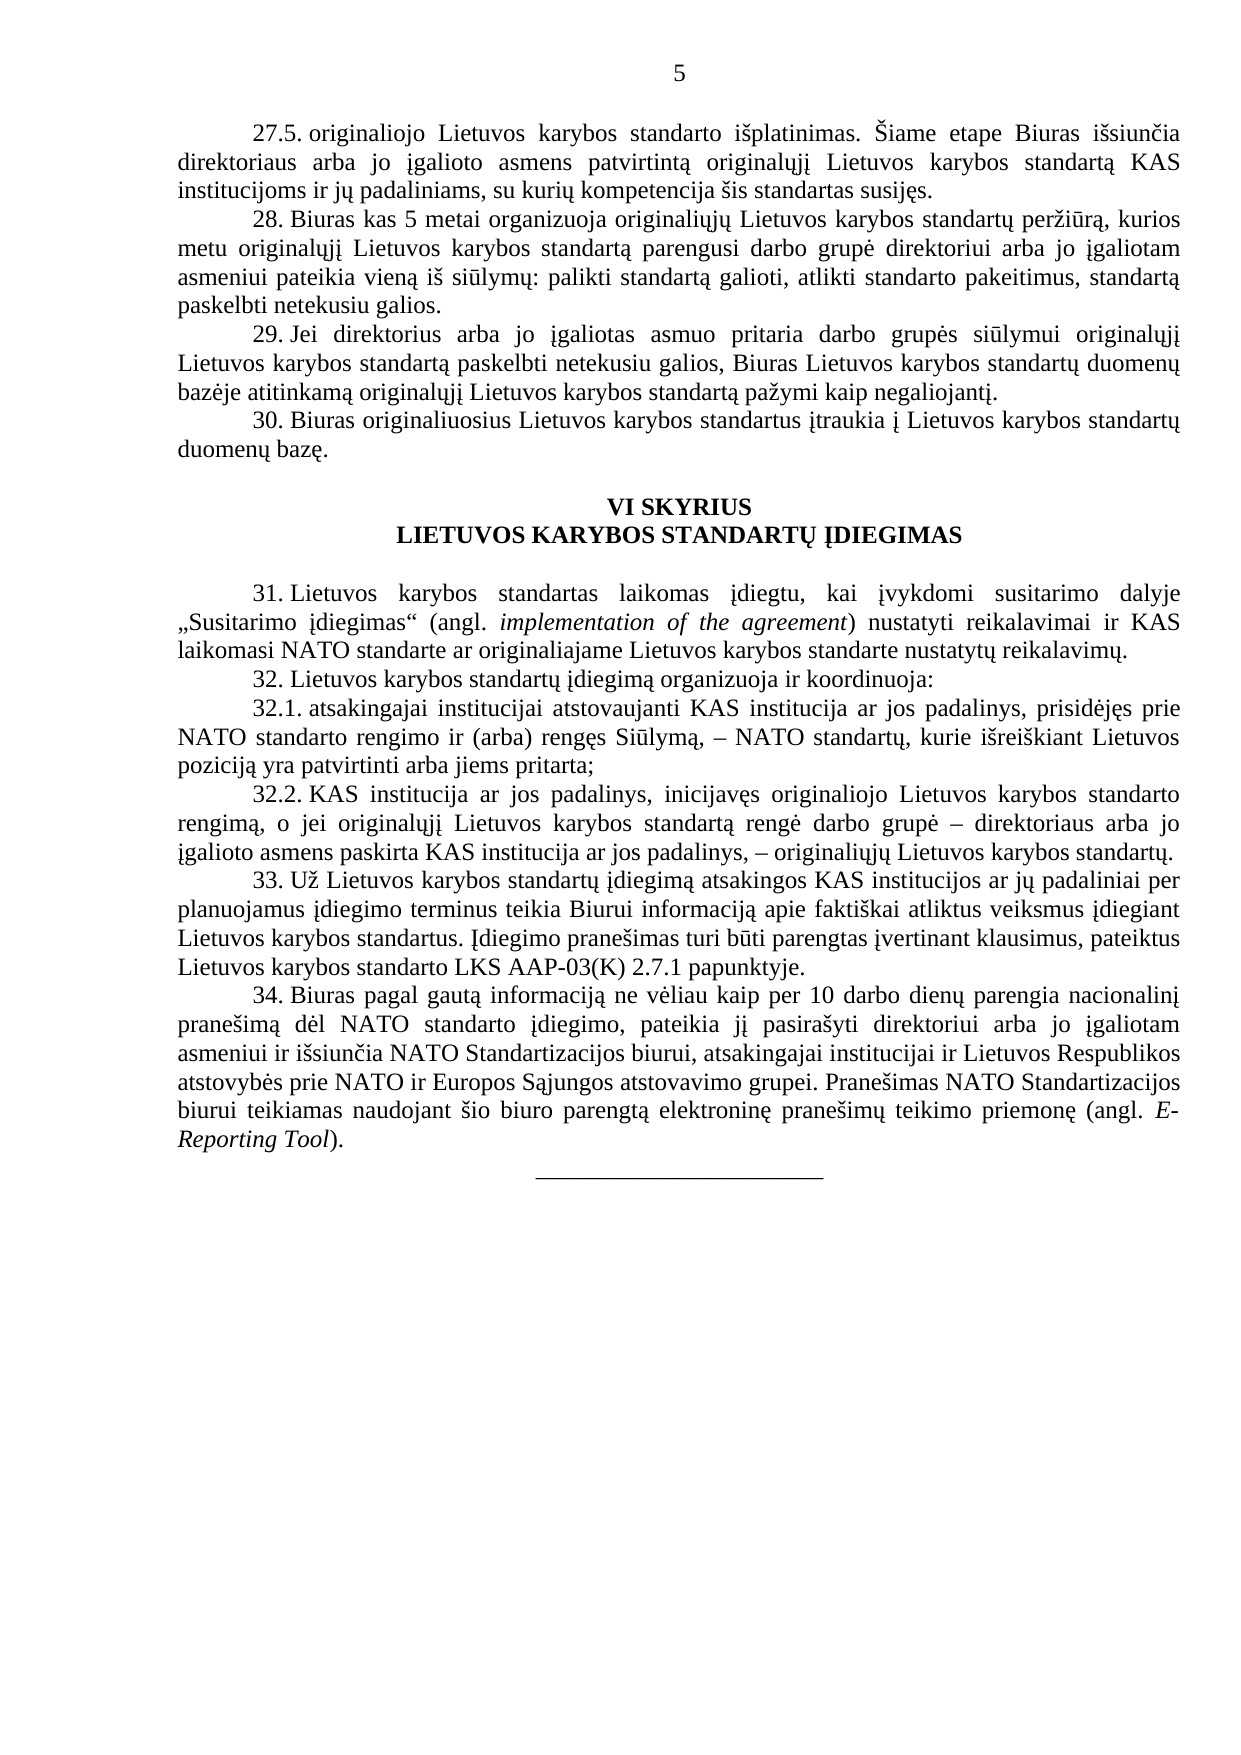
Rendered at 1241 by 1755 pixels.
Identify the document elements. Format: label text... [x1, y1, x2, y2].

text 29. Jei direktorius arba jo įgaliotas asmuo pritaria darbo grupės siūlymui originalųjį Lietuvos karybos standartą paskelbti netekusiu galios, Biuras Lietuvos karybos standartų duomenų bazėje atitinkamą originalųjį Lietuvos karybos standartą pažymi kaip negaliojantį. [177, 319, 1181, 406]
text _______________________ [177, 1153, 1181, 1182]
text 34. Biuras pagal gautą informaciją ne vėliau kaip per 10 darbo dienų parengia nacionalinį pranešimą dėl NATO standarto įdiegimo, pateikia jį pasirašyti direktoriui arba jo įgaliotam asmeniui ir išsiunčia NATO Standartizacijos biurui, atsakingajai institucijai ir Lietuvos Respublikos atstovybės prie NATO ir Europos Sąjungos atstovavimo grupei. Pranešimas NATO Standartizacijos biurui teikiamas naudojant šio biuro parengtą elektroninę pranešimų teikimo priemonę (angl. E-Reporting Tool). [177, 981, 1181, 1153]
text VI SKYRIUS [177, 492, 1181, 521]
text 32. Lietuvos karybos standartų įdiegimą organizuoja ir koordinuoja: [177, 664, 1181, 693]
text 33. Už Lietuvos karybos standartų įdiegimą atsakingos KAS institucijos ar jų padaliniai per planuojamus įdiegimo terminus teikia Biurui informaciją apie faktiškai atliktus veiksmus įdiegiant Lietuvos karybos standartus. Įdiegimo pranešimas turi būti parengtas įvertinant klausimus, pateiktus Lietuvos karybos standarto LKS AAP-03(K) 2.7.1 papunktyje. [177, 866, 1181, 981]
text 30. Biuras originaliuosius Lietuvos karybos standartus įtraukia į Lietuvos karybos standartų duomenų bazę. [177, 406, 1181, 463]
text 27.5. originaliojo Lietuvos karybos standarto išplatinimas. Šiame etape Biuras išsiunčia direktoriaus arba jo įgalioto asmens patvirtintą originalųjį Lietuvos karybos standartą KAS institucijoms ir jų padaliniams, su kurių kompetencija šis standartas susijęs. [177, 118, 1181, 204]
text 32.2. KAS institucija ar jos padalinys, inicijavęs originaliojo Lietuvos karybos standarto rengimą, o jei originalųjį Lietuvos karybos standartą rengė darbo grupė – direktoriaus arba jo įgalioto asmens paskirta KAS institucija ar jos padalinys, – originaliųjų Lietuvos karybos standartų. [177, 779, 1181, 866]
text 28. Biuras kas 5 metai organizuoja originaliųjų Lietuvos karybos standartų peržiūrą, kurios metu originalųjį Lietuvos karybos standartą parengusi darbo grupė direktoriui arba jo įgaliotam asmeniui pateikia vieną iš siūlymų: palikti standartą galioti, atlikti standarto pakeitimus, standartą paskelbti netekusiu galios. [177, 204, 1181, 319]
text lietuvos karybos standartų ĮDIEGIMAS [177, 521, 1181, 549]
text 31. Lietuvos karybos standartas laikomas įdiegtu, kai įvykdomi susitarimo dalyje „Susitarimo įdiegimas“ (angl. implementation of the agreement) nustatyti reikalavimai ir KAS laikomasi NATO standarte ar originaliajame Lietuvos karybos standarte nustatytų reikalavimų. [177, 578, 1181, 664]
text 32.1. atsakingajai institucijai atstovaujanti KAS institucija ar jos padalinys, prisidėjęs prie NATO standarto rengimo ir (arba) rengęs Siūlymą, – NATO standartų, kurie išreiškiant Lietuvos poziciją yra patvirtinti arba jiems pritarta; [177, 693, 1181, 779]
